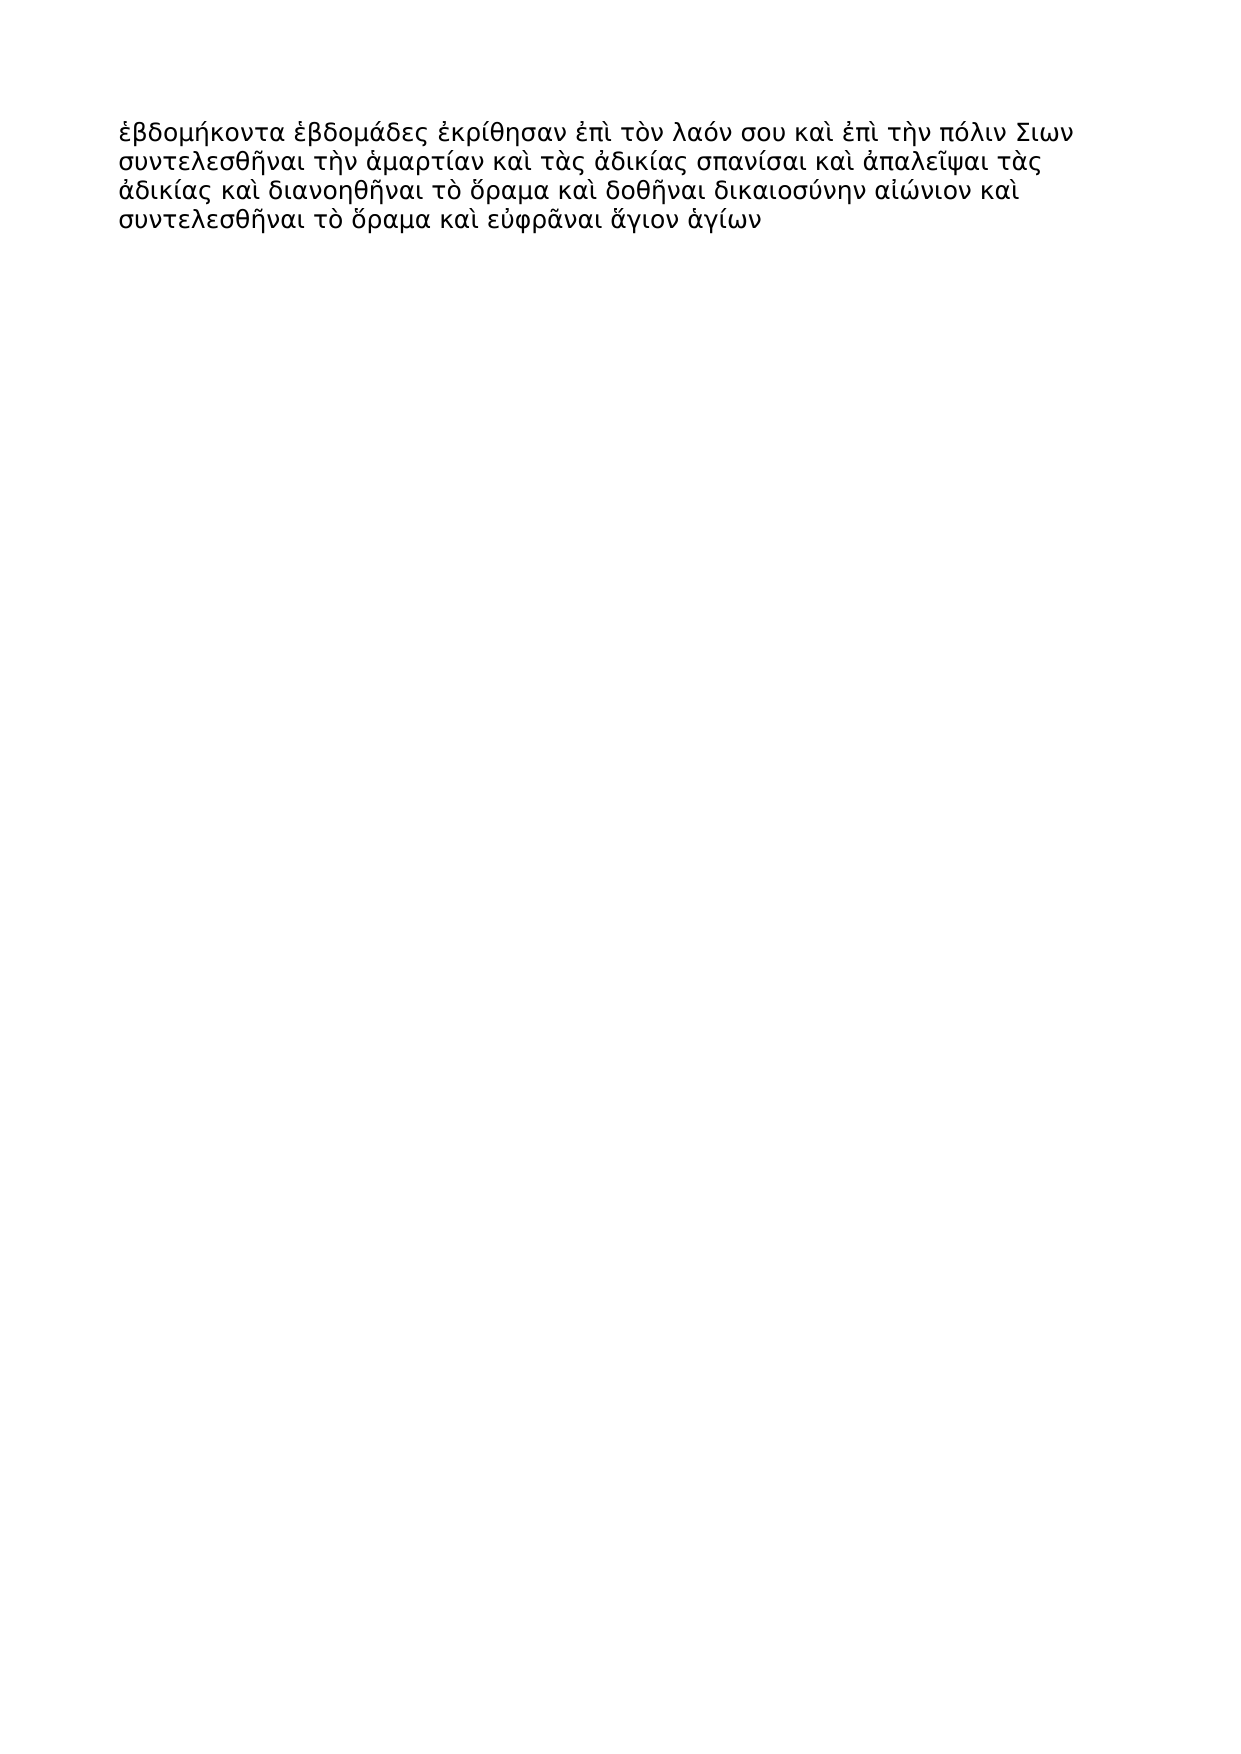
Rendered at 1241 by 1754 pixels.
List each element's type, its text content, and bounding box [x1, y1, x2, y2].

text ἑβδομήκοντα ἑβδομάδες ἐκρίθησαν ἐπὶ τὸν λαόν σου καὶ ἐπὶ τὴν πόλιν Σιων συντελεσθῆναι τὴν ἁμαρτίαν καὶ τὰς ἀδικίας σπανίσαι καὶ ἀπαλεῖψαι τὰς ἀδικίας καὶ διανοηθῆναι τὸ ὅραμα καὶ δοθῆναι δικαιοσύνην αἰώνιον καὶ συντελεσθῆναι τὸ ὅραμα καὶ εὐφρᾶναι ἅγιον ἁγίων [118, 118, 1122, 235]
